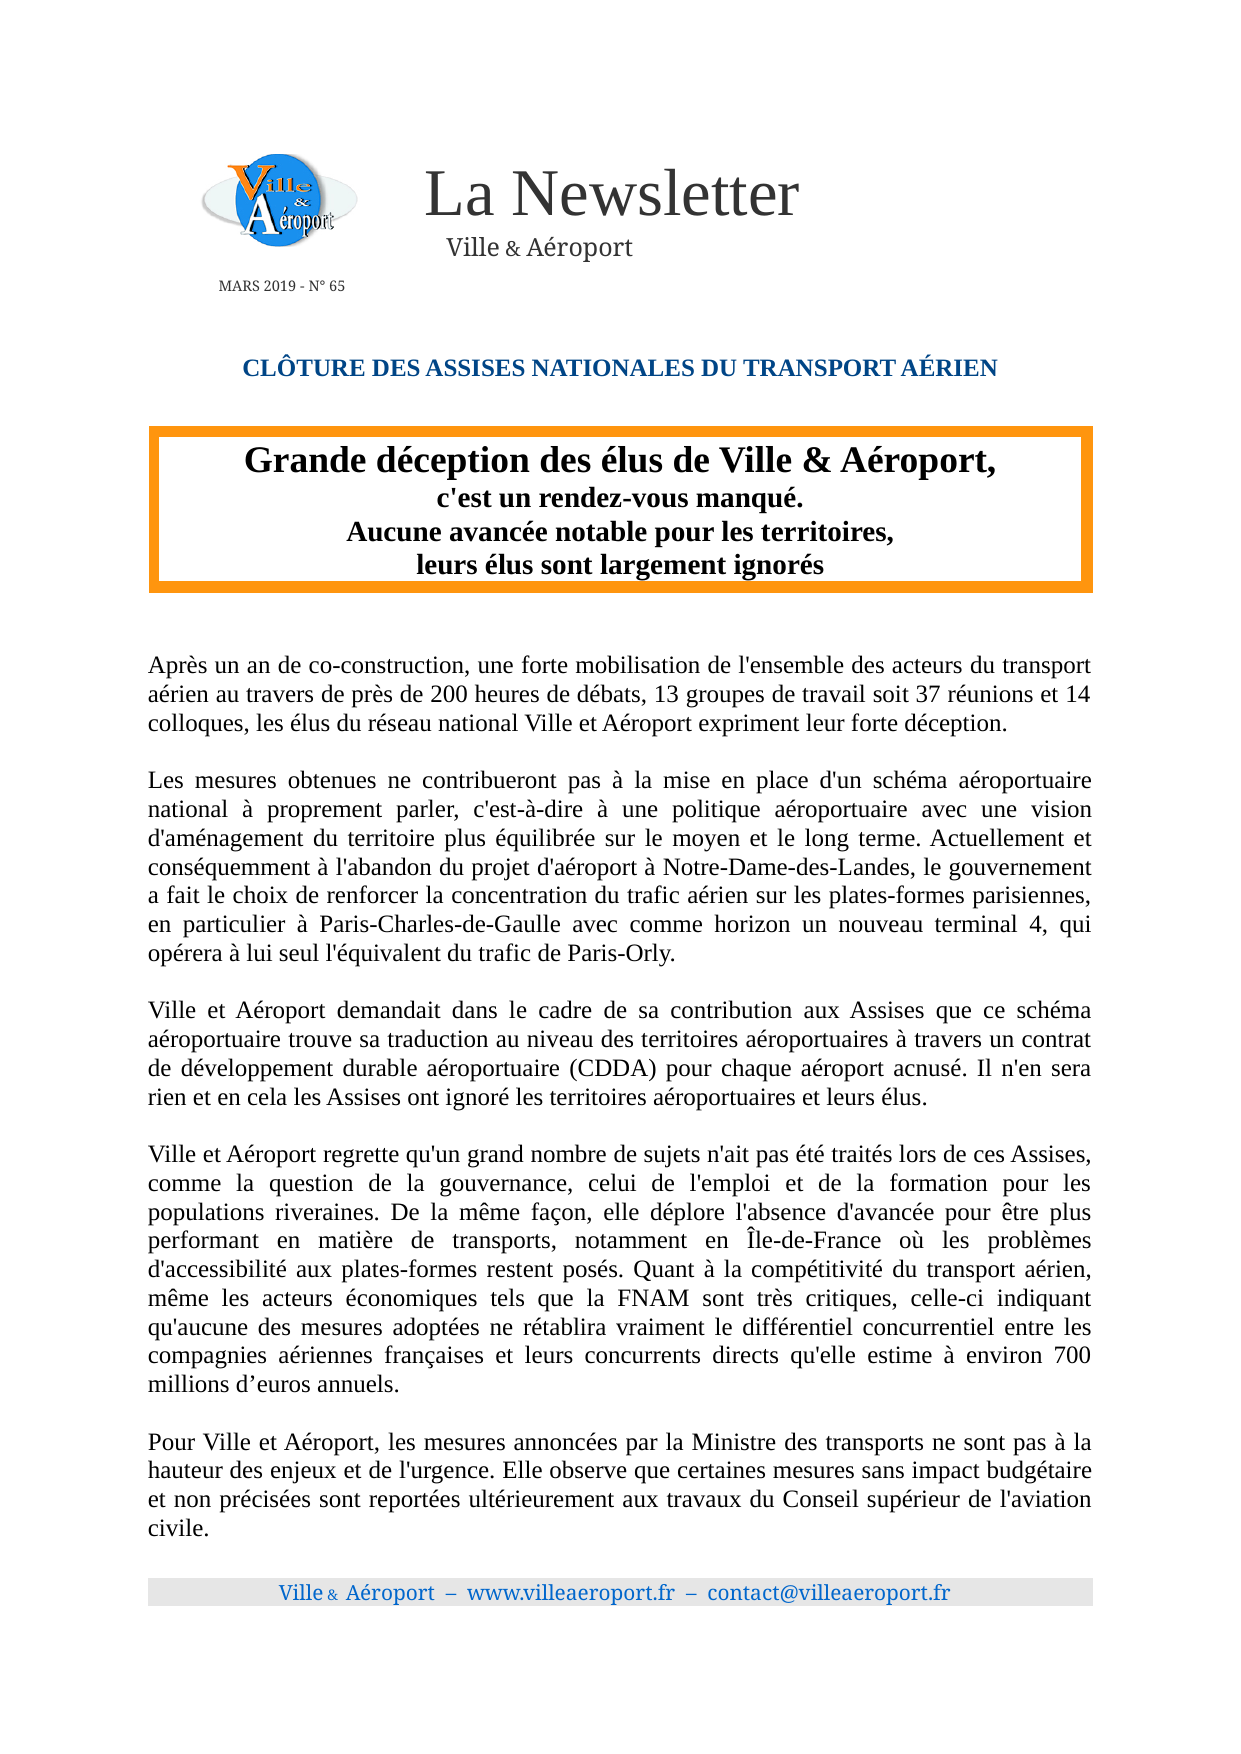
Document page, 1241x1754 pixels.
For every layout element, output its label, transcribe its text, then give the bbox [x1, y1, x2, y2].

table_header [148, 148, 195, 270]
picture [198, 154, 360, 247]
table_cell [148, 270, 195, 301]
text Ville et Aéroport regrette qu'un grand nombre de sujets n'ait pas été traités lors de ces Assises, comme la question de la gouvernance, celui de l'emploi et de la formation pour les populations riveraines. De la même façon, elle déplore l'absence d'avancée pour être plus performant en matière de transports, notamment en Île-de-France où les problèmes d'accessibilité aux plates-formes restent posés. Quant à la compétitivité du transport aérien, même les acteurs économiques tels que la FNAM sont très critiques, celle-ci indiquant qu'aucune des mesures adoptées ne rétablira vraiment le différentiel concurrentiel entre les compagnies aériennes françaises et leurs concurrents directs qu'elle estime à environ 700 millions d’euros annuels. [148, 1139, 1093, 1398]
table_header La Newsletter Ville & Aéroport [369, 148, 1093, 270]
text Les mesures obtenues ne contribueront pas à la mise en place d'un schéma aéroportuaire national à proprement parler, c'est-à-dire à une politique aéroportuaire avec une vision d'aménagement du territoire plus équilibrée sur le moyen et le long terme. Actuellement et conséquemment à l'abandon du projet d'aéroport à Notre-Dame-des-Landes, le gouvernement a fait le choix de renforcer la concentration du trafic aérien sur les plates-formes parisiennes, en particulier à Paris-Charles-de-Gaulle avec comme horizon un nouveau terminal 4, qui opérera à lui seul l'équivalent du trafic de Paris-Orly. [148, 765, 1093, 967]
table_cell MARS 2019 - N° 65 [195, 270, 369, 301]
text Pour Ville et Aéroport, les mesures annoncées par la Ministre des transports ne sont pas à la hauteur des enjeux et de l'urgence. Elle observe que certaines mesures sans impact budgétaire et non précisées sont reportées ultérieurement aux travaux du Conseil supérieur de l'aviation civile. [148, 1427, 1093, 1542]
table_cell [369, 270, 1093, 301]
table_header [195, 148, 369, 270]
table_header Grande déception des élus de Ville & Aéroport, c'est un rendez-vous manqué. Aucune avancée notable pour les territoires, leurs élus sont largement ignorés [149, 426, 1093, 593]
text Après un an de co-construction, une forte mobilisation de l'ensemble des acteurs du transport aérien au travers de près de 200 heures de débats, 13 groupes de travail soit 37 réunions et 14 colloques, les élus du réseau national Ville et Aéroport expriment leur forte déception. [148, 650, 1093, 737]
text CLÔTURE DES ASSISES NATIONALES DU TRANSPORT AÉRIEN [148, 353, 1093, 382]
text Ville et Aéroport demandait dans le cadre de sa contribution aux Assises que ce schéma aéroportuaire trouve sa traduction au niveau des territoires aéroportuaires à travers un contrat de développement durable aéroportuaire (CDDA) pour chaque aéroport acnusé. Il n'en sera rien et en cela les Assises ont ignoré les territoires aéroportuaires et leurs élus. [148, 995, 1093, 1110]
